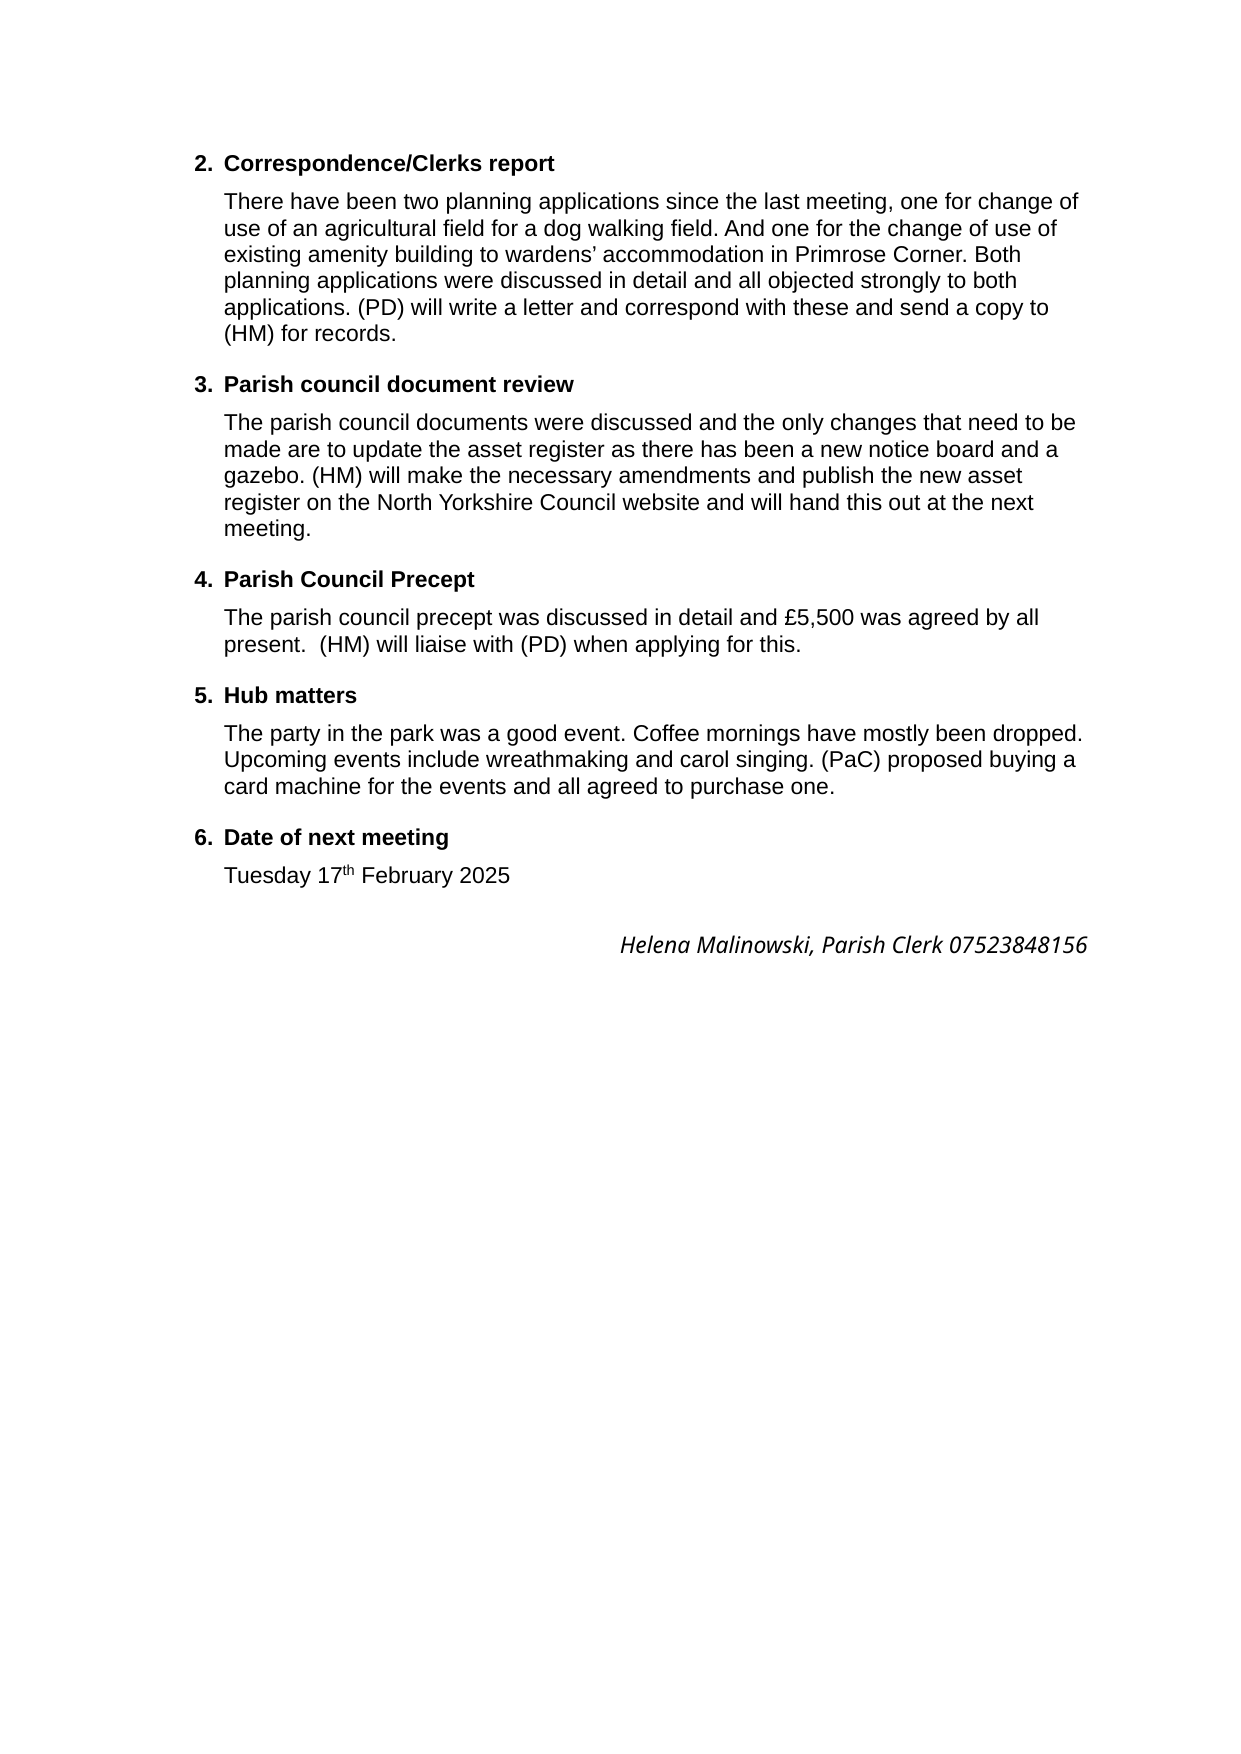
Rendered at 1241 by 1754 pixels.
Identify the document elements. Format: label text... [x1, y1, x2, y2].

text The parish council documents were discussed and the only changes that need to be made are to update the asset register as there has been a new notice board and a gazebo. (HM) will make the necessary amendments and publish the new asset register on the North Yorkshire Council website and will hand this out at the next meeting. [194, 409, 1090, 541]
list Parish Council Precept [194, 566, 1090, 592]
text The parish council precept was discussed in detail and £5,500 was agreed by all present. (HM) will liaise with (PD) when applying for this. [194, 604, 1090, 657]
list Correspondence/Clerks report [194, 150, 1090, 176]
text The party in the park was a good event. Coffee mornings have mostly been dropped. Upcoming events include wreathmaking and carol singing. (PaC) proposed buying a card machine for the events and all agreed to purchase one. [194, 720, 1090, 799]
text Tuesday 17th February 2025 [194, 862, 1090, 889]
text Helena Malinowski, Parish Clerk 07523848156 [150, 928, 1090, 960]
list Parish council document review [194, 371, 1090, 398]
list Hub matters [194, 682, 1090, 708]
list Date of next meeting [194, 824, 1090, 851]
text There have been two planning applications since the last meeting, one for change of use of an agricultural field for a dog walking field. And one for the change of use of existing amenity building to wardens’ accommodation in Primrose Corner. Both planning applications were discussed in detail and all objected strongly to both applications. (PD) will write a letter and correspond with these and send a copy to (HM) for records. [194, 188, 1090, 346]
